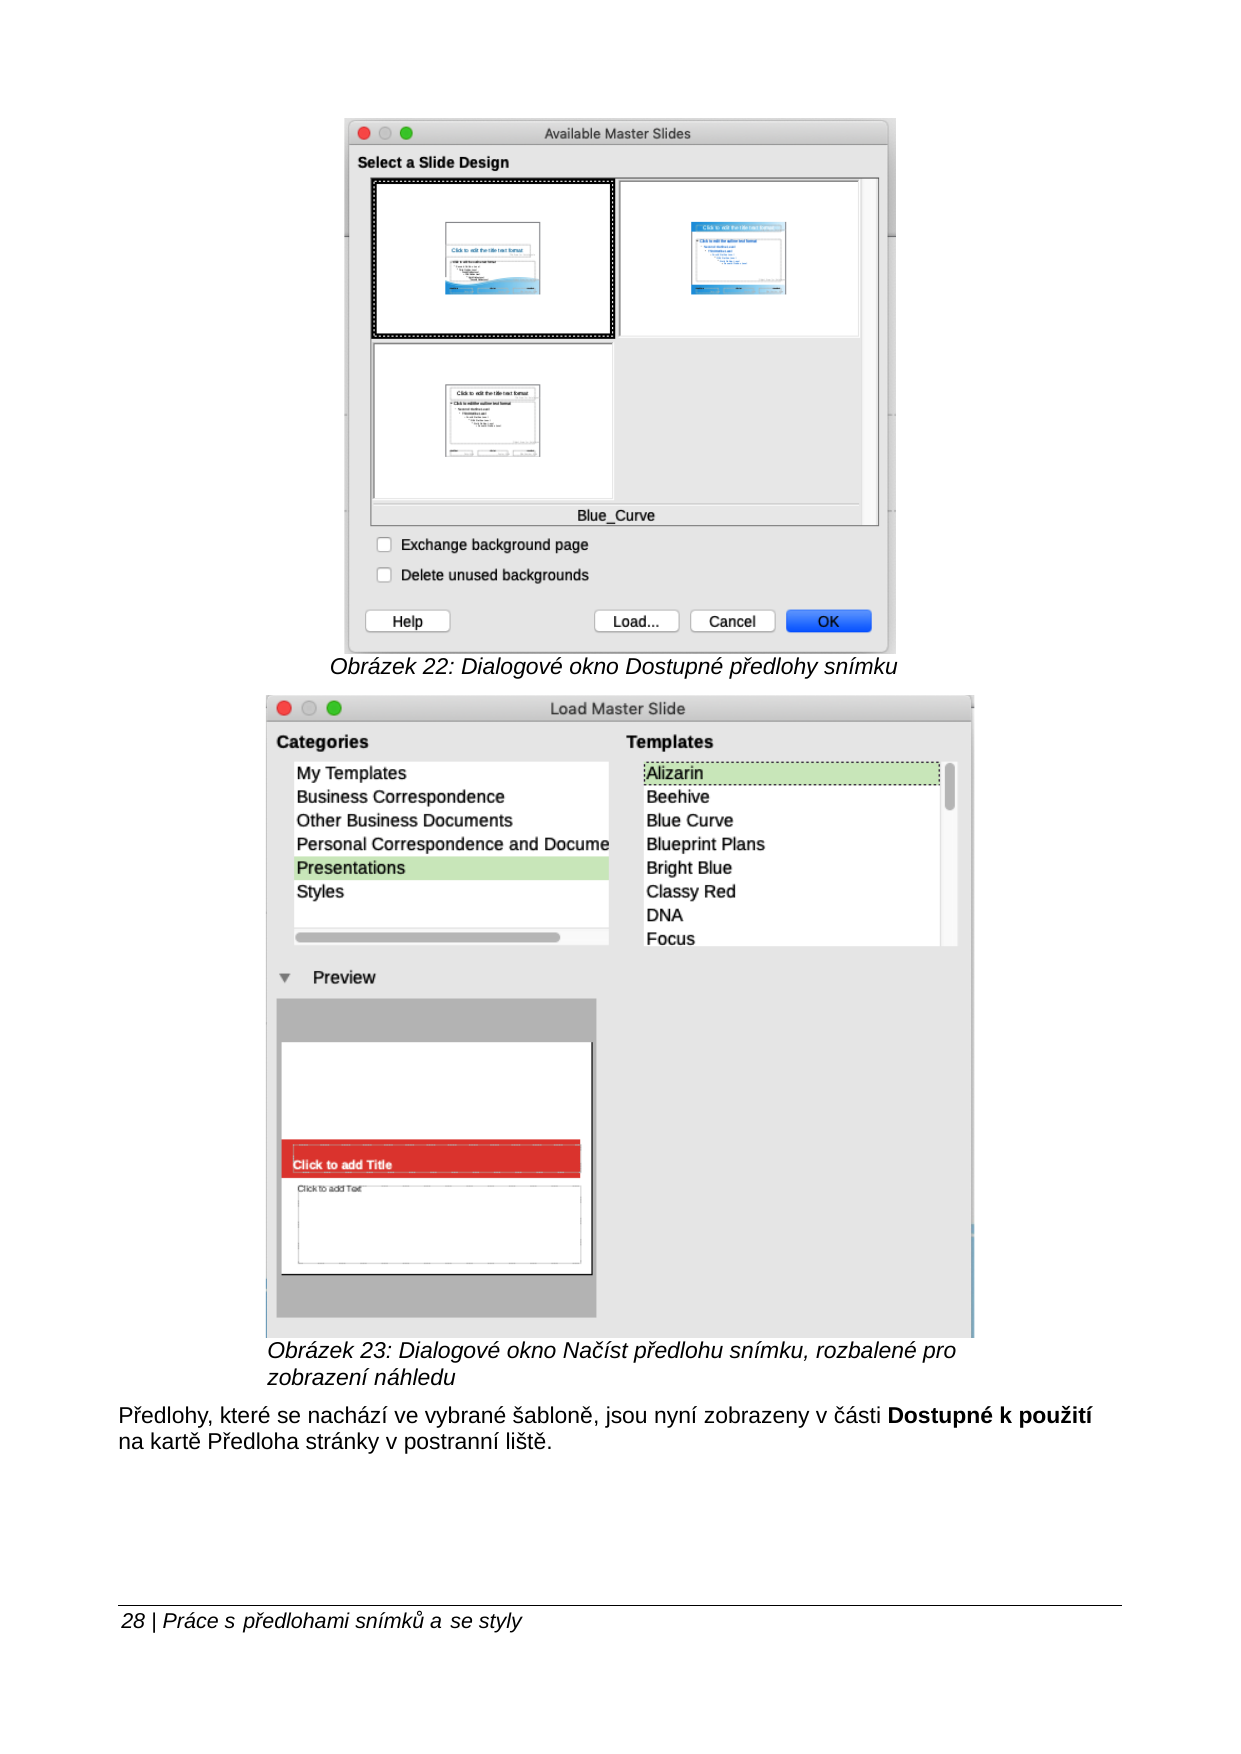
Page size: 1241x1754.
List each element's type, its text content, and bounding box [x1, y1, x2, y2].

text Předlohy, které se nachází ve vybrané šabloně, jsou nyní zobrazeny v části Dostupné k použití na kartě Předloha stránky v postranní liště. [118, 1402, 1122, 1454]
picture [344, 118, 896, 654]
picture [265, 695, 975, 1338]
text Obrázek 23: Dialogové okno Načíst předlohu snímku, rozbalené pro zobrazení náhledu [267, 1338, 973, 1390]
text Obrázek 22: Dialogové okno Dostupné předlohy snímku [329, 118, 911, 680]
